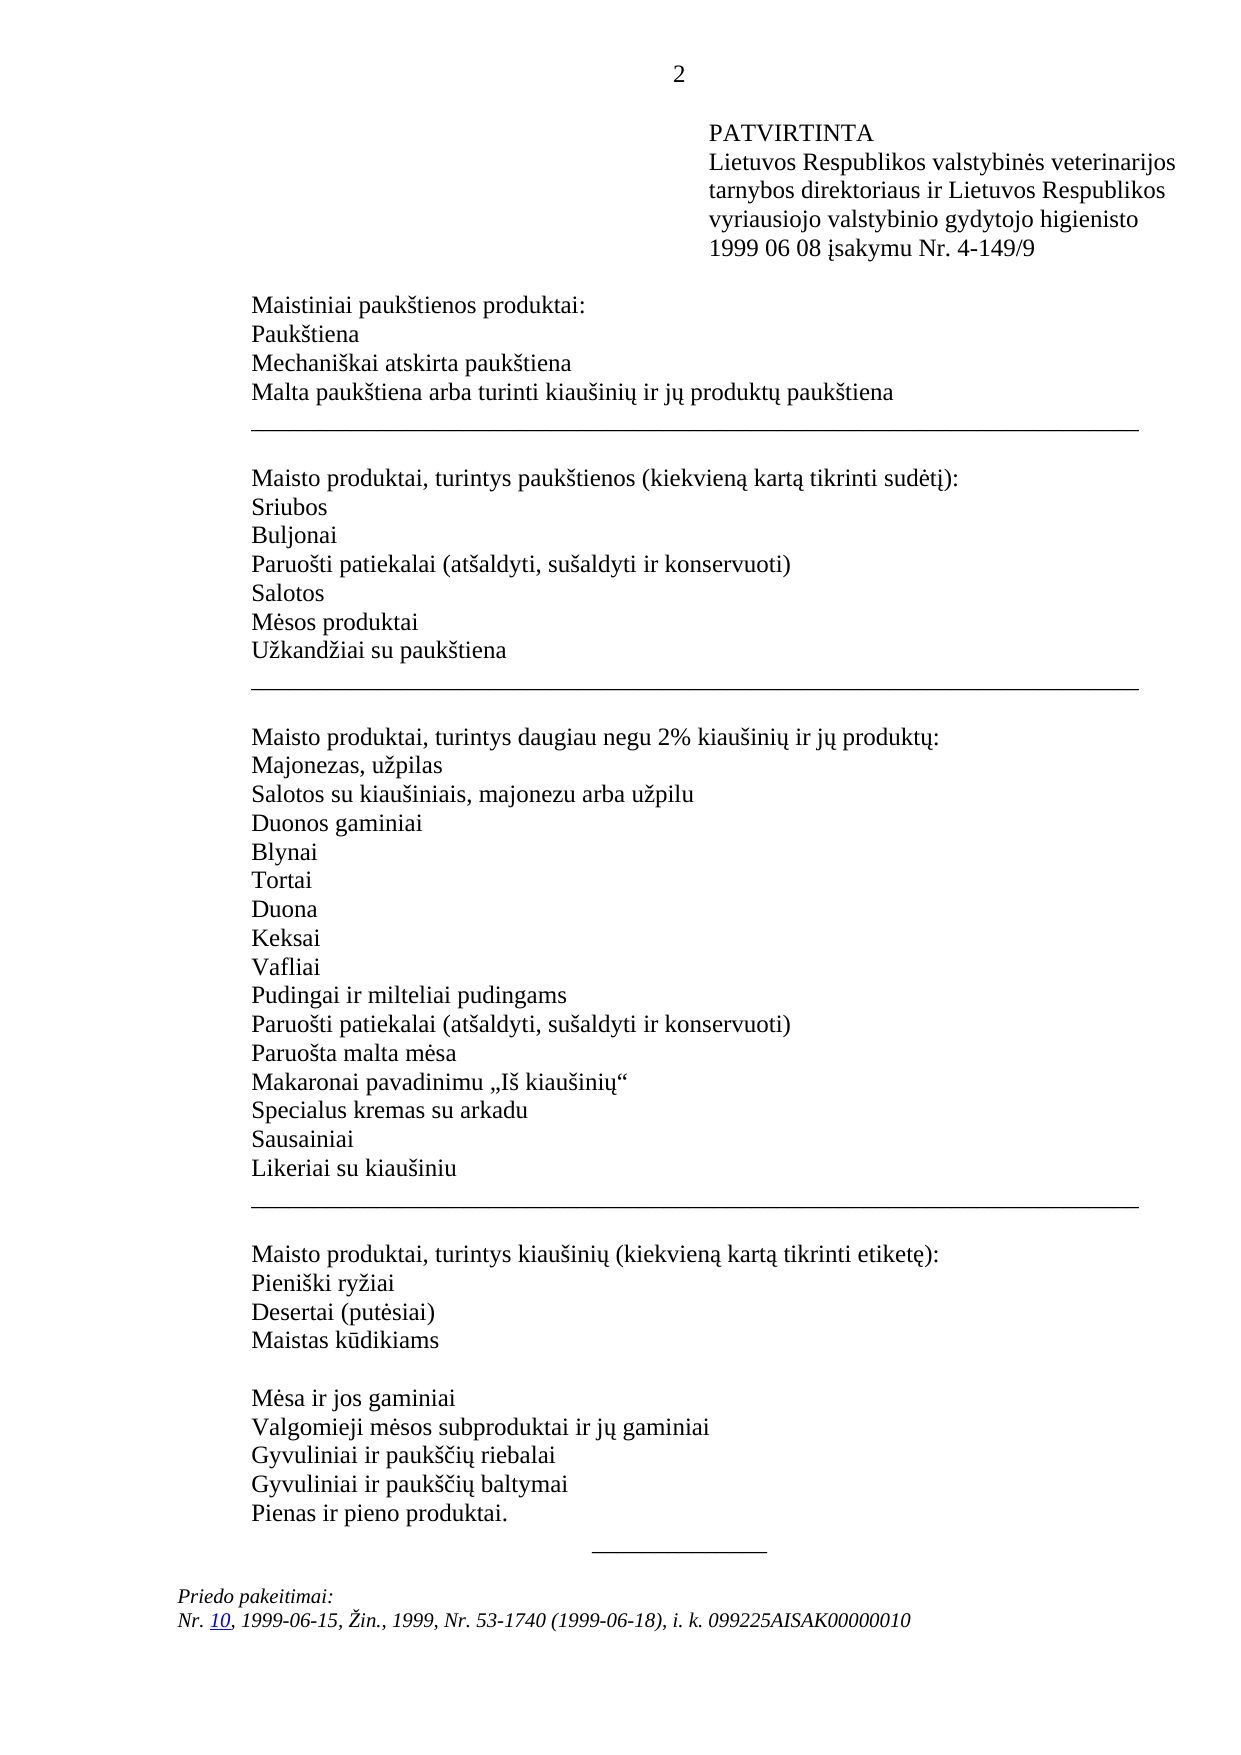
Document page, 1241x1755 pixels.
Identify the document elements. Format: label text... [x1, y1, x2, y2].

text Lietuvos Respublikos valstybinės veterinarijos [177, 147, 1181, 176]
text Mechaniškai atskirta paukštiena [177, 348, 1181, 377]
text Nr. 10, 1999-06-15, Žin., 1999, Nr. 53-1740 (1999-06-18), i. k. 099225AISAK00000010 [177, 1608, 1181, 1632]
text Makaronai pavadinimu „Iš kiaušinių“ [177, 1067, 1181, 1096]
text Maistas kūdikiams [177, 1326, 1181, 1354]
text Paukštiena [177, 319, 1181, 348]
text Keksai [177, 923, 1181, 952]
text Sausainiai [177, 1124, 1181, 1153]
text Duona [177, 894, 1181, 923]
text Maisto produktai, turintys kiaušinių (kiekvieną kartą tikrinti etiketę): [177, 1239, 1181, 1268]
text Desertai (putėsiai) [177, 1297, 1181, 1326]
text Pudingai ir milteliai pudingams [177, 981, 1181, 1009]
text Paruošti patiekalai (atšaldyti, sušaldyti ir konservuoti) [177, 1009, 1181, 1038]
text PATVIRTINTA [709, 118, 1181, 147]
text Gyvuliniai ir paukščių riebalai [177, 1441, 1181, 1469]
text Mėsos produktai [177, 607, 1181, 636]
text likeriai su kiaušiniu [177, 1153, 1181, 1182]
text tarnybos direktoriaus ir Lietuvos Respublikos [177, 176, 1181, 204]
text Maisto produktai, turintys paukštienos (kiekvieną kartą tikrinti sudėtį): [177, 463, 1181, 492]
text Malta paukštiena arba turinti kiaušinių ir jų produktų paukštiena [177, 377, 1181, 406]
text Gyvuliniai ir paukščių baltymai [177, 1469, 1181, 1498]
text _______________________________________________________________________ [177, 406, 1181, 434]
text Buljonai [177, 521, 1181, 549]
text Majonezas, užpilas [177, 751, 1181, 779]
text Duonos gaminiai [177, 808, 1181, 837]
text Pienas ir pieno produktai. [177, 1498, 1181, 1527]
text Tortai [177, 866, 1181, 894]
text Valgomieji mėsos subproduktai ir jų gaminiai [177, 1412, 1181, 1441]
text Paruošta malta mėsa [177, 1038, 1181, 1067]
text Salotos [177, 578, 1181, 607]
text vyriausiojo valstybinio gydytojo higienisto [177, 204, 1181, 233]
text Salotos su kiaušiniais, majonezu arba užpilu [177, 779, 1181, 808]
text Maisto produktai, turintys daugiau negu 2% kiaušinių ir jų produktų: [177, 722, 1181, 751]
text Priedo pakeitimai: [177, 1584, 1181, 1608]
text Pieniški ryžiai [177, 1268, 1181, 1297]
text ______________ [177, 1527, 1181, 1556]
text _______________________________________________________________________ [177, 1182, 1181, 1211]
text _______________________________________________________________________ [177, 664, 1181, 693]
text Paruošti patiekalai (atšaldyti, sušaldyti ir konservuoti) [177, 549, 1181, 578]
text Mėsa ir jos gaminiai [177, 1383, 1181, 1412]
text Vafliai [177, 952, 1181, 981]
text Užkandžiai su paukštiena [177, 636, 1181, 664]
text 1999 06 08 įsakymu Nr. 4-149/9 [177, 233, 1181, 262]
text Maistiniai paukštienos produktai: [177, 291, 1181, 319]
text Sriubos [177, 492, 1181, 521]
text Blynai [177, 837, 1181, 866]
text Specialus kremas su arkadu [177, 1096, 1181, 1124]
